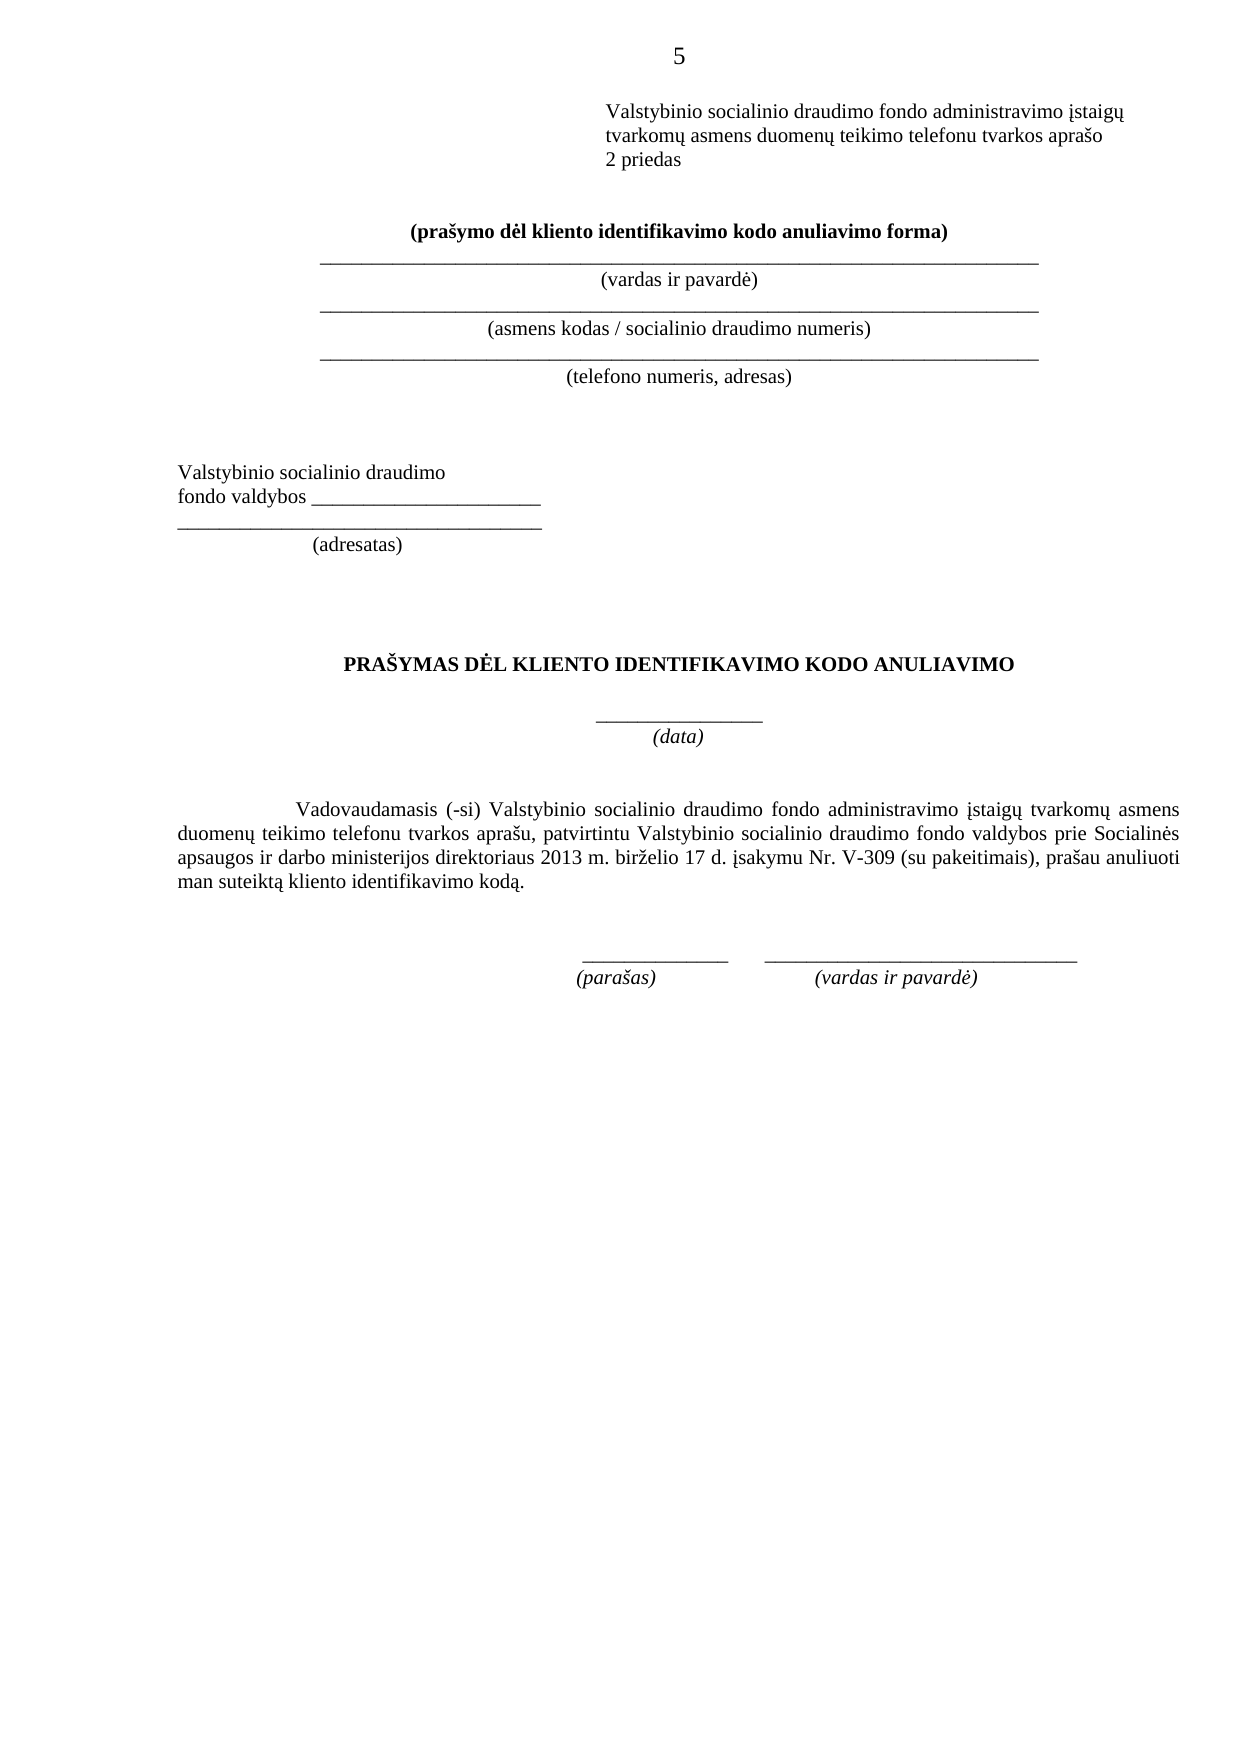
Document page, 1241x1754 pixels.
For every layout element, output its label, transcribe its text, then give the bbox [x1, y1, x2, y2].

text (vardas ir pavardė) [177, 267, 1181, 291]
text (adresatas) [177, 532, 1181, 556]
text PRAŠYMAS DĖL KLIENTO IDENTIFIKAVIMO KODO ANULIAVIMO [177, 652, 1181, 676]
text _____________________________________________________________________ [177, 339, 1181, 363]
text _____________________________________________________________________ [177, 243, 1181, 267]
text (parašas) (vardas ir pavardė) [576, 965, 1181, 989]
text ________________ [177, 700, 1181, 724]
text Vadovaudamasis (-si) Valstybinio socialinio draudimo fondo administravimo įstaigų tvarkomų asmens duomenų teikimo telefonu tvarkos aprašu, patvirtintu Valstybinio socialinio draudimo fondo valdybos prie Socialinės apsaugos ir darbo ministerijos direktoriaus 2013 m. birželio 17 d. įsakymu Nr. V-309 (su pakeitimais), prašau anuliuoti man suteiktą kliento identifikavimo kodą. [177, 797, 1181, 893]
text 2 priedas [605, 147, 1181, 171]
text (prašymo dėl kliento identifikavimo kodo anuliavimo forma) [177, 219, 1181, 243]
text Valstybinio socialinio draudimo [177, 460, 1181, 484]
text fondo valdybos ______________________ [177, 484, 1181, 508]
text Valstybinio socialinio draudimo fondo administravimo įstaigų tvarkomų asmens duomenų teikimo telefonu tvarkos aprašo [605, 99, 1181, 147]
text ___________________________________ [177, 508, 1181, 532]
text (asmens kodas / socialinio draudimo numeris) [177, 315, 1181, 339]
text (telefono numeris, adresas) [177, 363, 1181, 388]
text (data) [177, 724, 1181, 748]
text ______________ ______________________________ [582, 941, 1181, 965]
text _____________________________________________________________________ [177, 291, 1181, 315]
